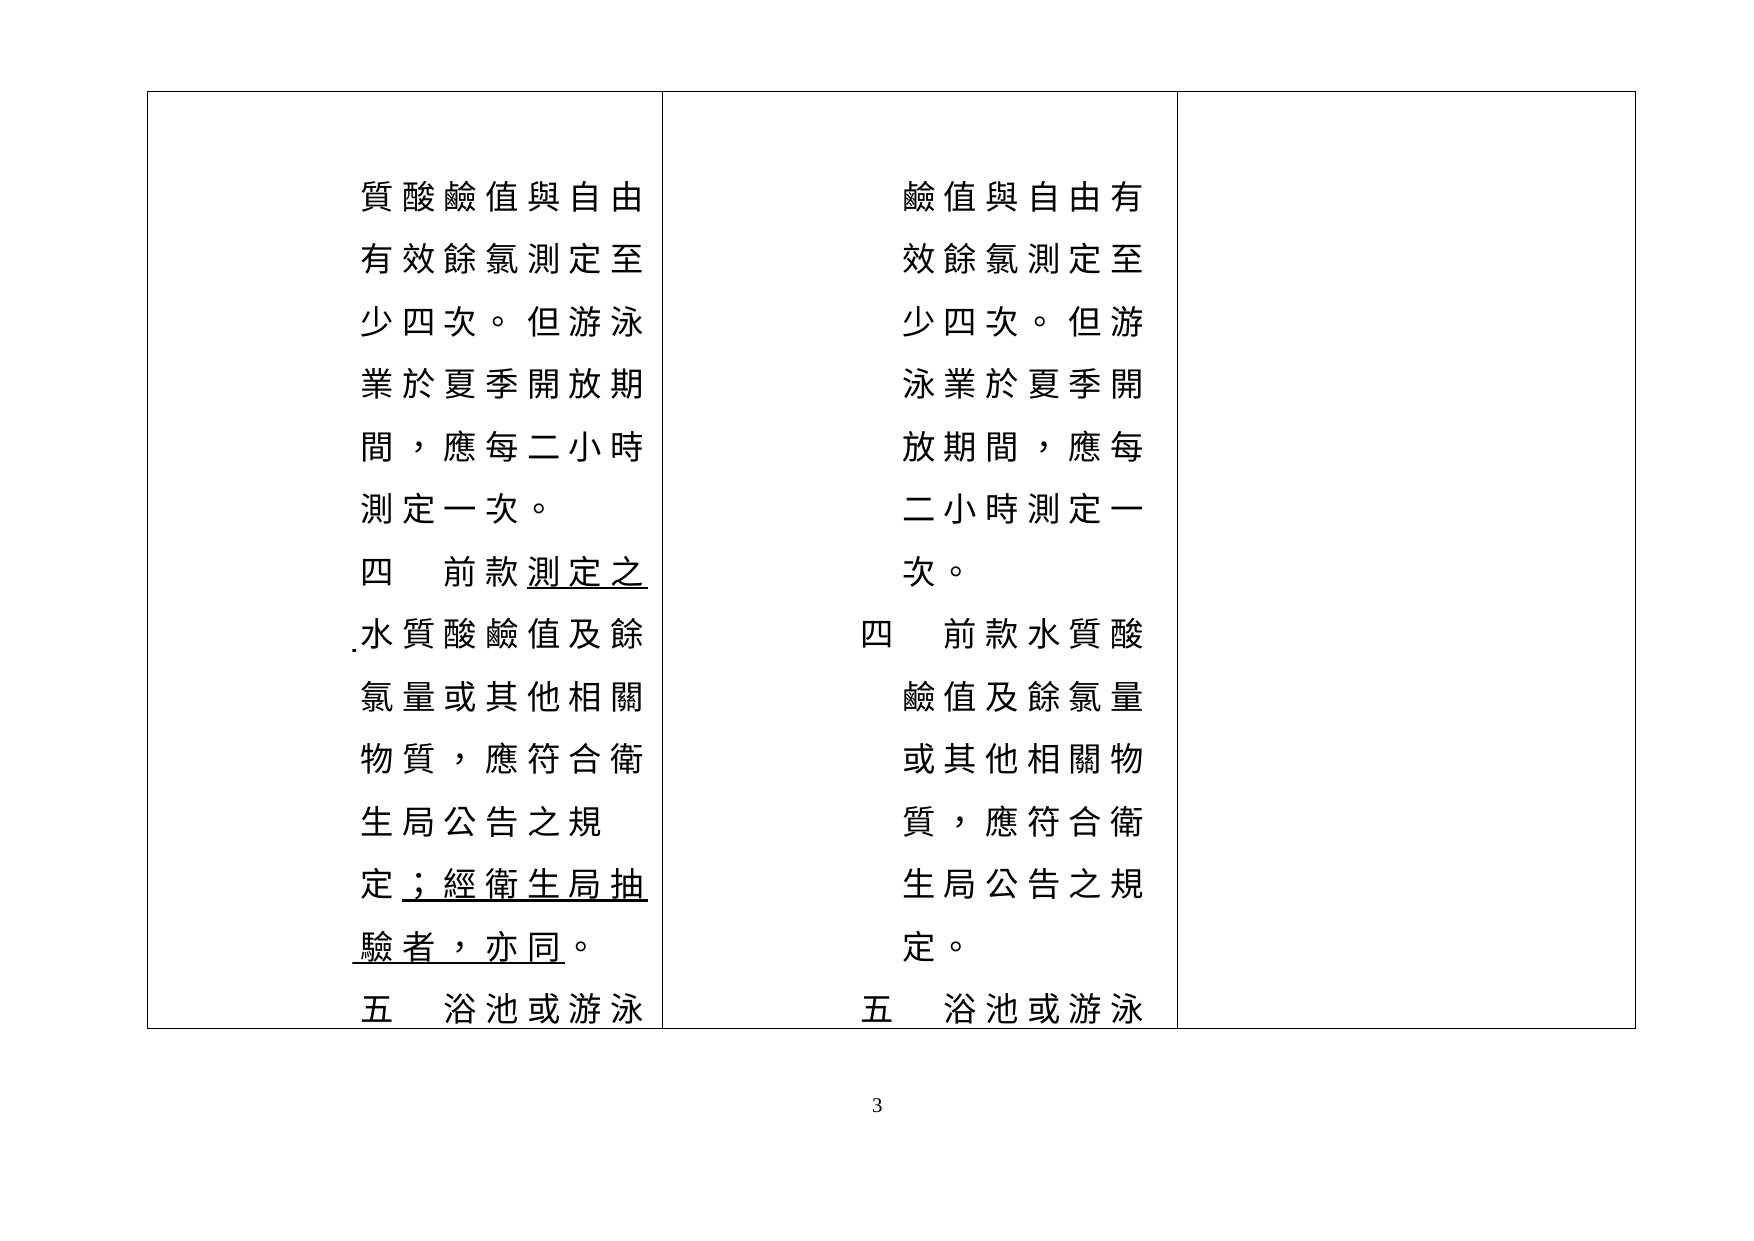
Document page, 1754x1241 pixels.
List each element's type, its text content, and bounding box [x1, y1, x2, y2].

table_cell [1178, 92, 1635, 1028]
table_cell 鹼值與自由有效餘氯測定至少四次。但游泳業於夏季開放期間，應每二小時測定一次。 四、前款水質酸鹼值及餘氯量或其他相關物質，應符合衛生局公告之規定。 五、浴池或游泳 [663, 92, 1177, 1028]
table_cell 質酸鹼值與自由有效餘氯測定至少四次。但游泳業於夏季開放期間，應每二小時測定一次。 四、前款測定之水質酸鹼值及餘氯量或其他相關物質，應符合衛生局公告之規定；經衛生局抽驗者，亦同。 五、浴池或游泳 [148, 92, 662, 1028]
